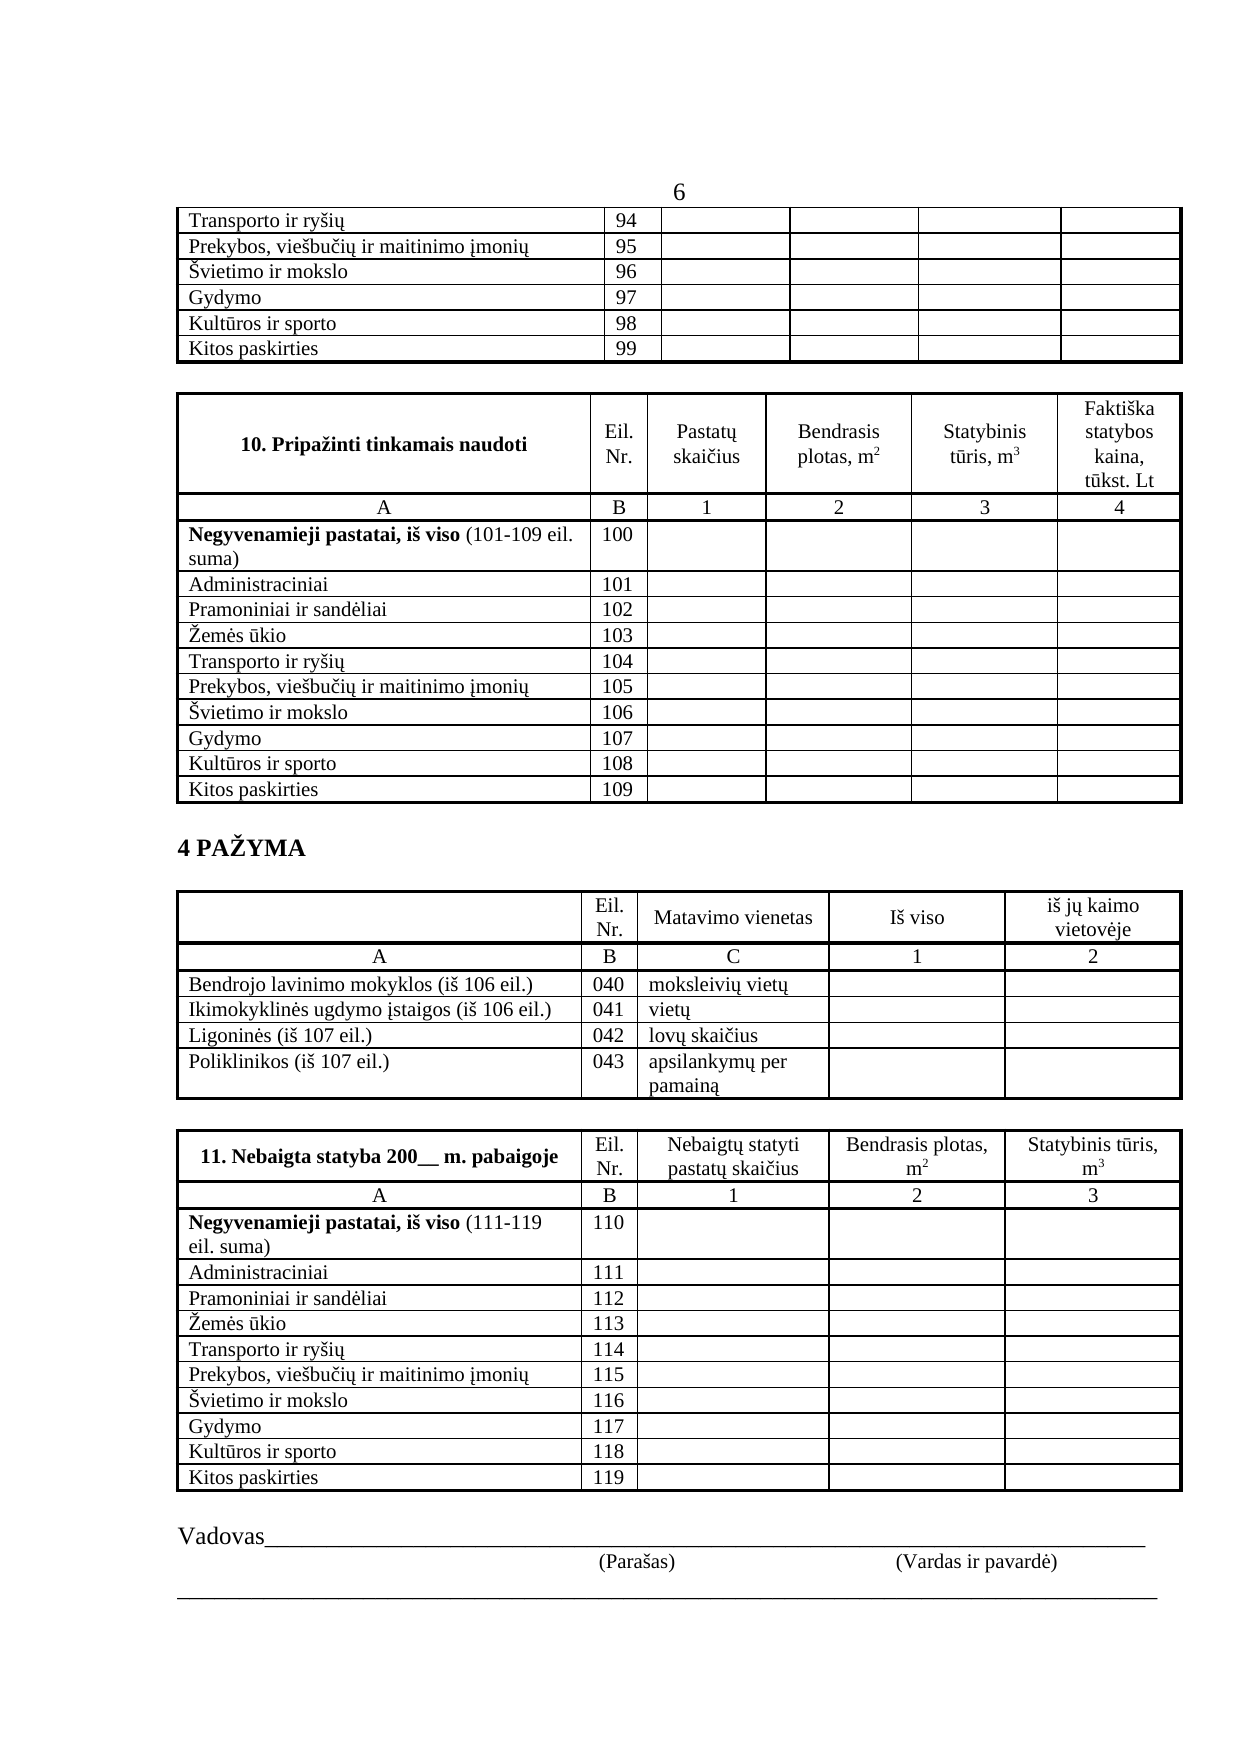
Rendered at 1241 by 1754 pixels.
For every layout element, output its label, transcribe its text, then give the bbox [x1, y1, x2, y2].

table_cell [1006, 1311, 1179, 1335]
table_cell [638, 1414, 828, 1438]
table_cell [830, 1049, 1004, 1097]
table_cell [912, 572, 1057, 596]
table_cell Poliklinikos (iš 107 eil.) [179, 1049, 581, 1097]
table_cell [638, 1388, 828, 1412]
table_cell [1006, 1023, 1179, 1047]
table_cell [791, 260, 918, 283]
table_cell B [591, 495, 647, 519]
table_cell apsilankymų per pamainą [638, 1049, 828, 1097]
table_cell [830, 1260, 1004, 1284]
table_cell 98 [605, 311, 661, 335]
table_cell 101 [591, 572, 647, 596]
table_cell 103 [591, 623, 647, 647]
table_cell [1058, 649, 1179, 673]
table_cell [791, 336, 918, 360]
table_header 10. Pripažinti tinkamais naudoti [179, 395, 590, 492]
table_cell 119 [582, 1465, 637, 1489]
table_cell 110 [582, 1210, 637, 1258]
table_cell [662, 311, 789, 335]
table_cell [1058, 623, 1179, 647]
table_cell [1006, 1210, 1179, 1258]
table_header Faktiška statybos kaina, tūkst. Lt [1058, 395, 1179, 492]
table_header Pastatų skaičius [648, 395, 765, 492]
table_cell [1058, 726, 1179, 749]
table_cell C [638, 945, 828, 968]
table_header iš jų kaimo vietovėje [1006, 893, 1179, 941]
table_cell Pramoniniai ir sandėliai [179, 597, 590, 621]
table_cell Negyvenamieji pastatai, iš viso (111-119 eil. suma) [179, 1210, 581, 1258]
table_cell Gydymo [179, 285, 604, 309]
table_cell 112 [582, 1286, 637, 1309]
table_header Eil. Nr. [591, 395, 647, 492]
table_cell 99 [605, 336, 661, 360]
text (Parašas) (Vardas ir pavardė) [177, 1549, 1181, 1573]
table_cell 1 [638, 1183, 828, 1207]
table_header Bendrasis plotas, m2 [767, 395, 911, 492]
table_cell [648, 674, 765, 698]
table_cell 040 [582, 972, 637, 996]
table_cell [919, 336, 1060, 360]
table_header Iš viso [830, 893, 1004, 941]
table_cell [830, 997, 1004, 1021]
table_cell Žemės ūkio [179, 1311, 581, 1335]
table_cell [648, 522, 765, 570]
text Vadovas [177, 1521, 1181, 1549]
table_cell 107 [591, 726, 647, 749]
table_cell [1062, 234, 1179, 258]
table_cell [638, 1362, 828, 1386]
table_cell 116 [582, 1388, 637, 1412]
table_cell [912, 597, 1057, 621]
table_header Eil. Nr. [582, 1132, 637, 1180]
table_cell [830, 1439, 1004, 1463]
table_cell [919, 285, 1060, 309]
table_cell [638, 1439, 828, 1463]
table_cell [791, 285, 918, 309]
table_cell [830, 1362, 1004, 1386]
table_cell 4 [1058, 495, 1179, 519]
table_cell [830, 1337, 1004, 1361]
table_cell 114 [582, 1337, 637, 1361]
table_cell [1058, 751, 1179, 775]
table_cell [1058, 522, 1179, 570]
table_cell 1 [830, 945, 1004, 968]
table_cell [830, 1023, 1004, 1047]
table_cell Ligoninės (iš 107 eil.) [179, 1023, 581, 1047]
table_cell [767, 700, 911, 724]
table_cell 2 [1006, 945, 1179, 968]
table_cell Transporto ir ryšių [179, 1337, 581, 1361]
table_cell Kitos paskirties [179, 1465, 581, 1489]
table_cell [912, 751, 1057, 775]
table_cell 105 [591, 674, 647, 698]
table_cell [1058, 777, 1179, 801]
table_cell [1006, 1049, 1179, 1097]
table_cell A [179, 1183, 581, 1207]
table_cell 3 [912, 495, 1057, 519]
table_cell [830, 1388, 1004, 1412]
table_cell [648, 700, 765, 724]
table_header Eil. Nr. [582, 893, 637, 941]
table_header Statybinis tūris, m3 [1006, 1132, 1179, 1180]
table_cell [1006, 1286, 1179, 1309]
table_cell [912, 700, 1057, 724]
table_cell 113 [582, 1311, 637, 1335]
table_cell 043 [582, 1049, 637, 1097]
table_cell [791, 234, 918, 258]
table_cell [1062, 311, 1179, 335]
table_cell [830, 1311, 1004, 1335]
table_cell Švietimo ir mokslo [179, 260, 604, 283]
table_header Statybinis tūris, m3 [912, 395, 1057, 492]
table_cell 106 [591, 700, 647, 724]
table_cell [912, 522, 1057, 570]
table_cell [912, 674, 1057, 698]
table_cell A [179, 495, 590, 519]
table_cell 108 [591, 751, 647, 775]
table_cell Kultūros ir sporto [179, 311, 604, 335]
table_cell 94 [605, 208, 661, 232]
table_cell [767, 623, 911, 647]
table_cell [1006, 972, 1179, 996]
table_cell [638, 1311, 828, 1335]
table_cell [662, 234, 789, 258]
table_cell [830, 1414, 1004, 1438]
table_cell [919, 208, 1060, 232]
table_cell Švietimo ir mokslo [179, 1388, 581, 1412]
table_cell [912, 623, 1057, 647]
table_cell 042 [582, 1023, 637, 1047]
table_cell 115 [582, 1362, 637, 1386]
table_cell [638, 1465, 828, 1489]
table_cell [1062, 336, 1179, 360]
table_cell 118 [582, 1439, 637, 1463]
table_cell Gydymo [179, 1414, 581, 1438]
table_cell 109 [591, 777, 647, 801]
table_cell Ikimokyklinės ugdymo įstaigos (iš 106 eil.) [179, 997, 581, 1021]
table_cell Prekybos, viešbučių ir maitinimo įmonių [179, 234, 604, 258]
table_cell 041 [582, 997, 637, 1021]
table_cell [767, 572, 911, 596]
table_cell [1006, 1260, 1179, 1284]
table_cell [1058, 674, 1179, 698]
table_cell [1006, 1439, 1179, 1463]
table_cell [648, 623, 765, 647]
table_cell Kultūros ir sporto [179, 1439, 581, 1463]
table_cell 97 [605, 285, 661, 309]
table_cell Bendrojo lavinimo mokyklos (iš 106 eil.) [179, 972, 581, 996]
table_cell [648, 751, 765, 775]
table_cell Prekybos, viešbučių ir maitinimo įmonių [179, 1362, 581, 1386]
table_cell [648, 597, 765, 621]
table_cell 102 [591, 597, 647, 621]
table_cell [648, 726, 765, 749]
table_cell [1058, 572, 1179, 596]
table_cell 3 [1006, 1183, 1179, 1207]
table_cell [919, 311, 1060, 335]
table_cell Prekybos, viešbučių ir maitinimo įmonių [179, 674, 590, 698]
table_cell Švietimo ir mokslo [179, 700, 590, 724]
table_cell [1006, 1362, 1179, 1386]
table_cell Žemės ūkio [179, 623, 590, 647]
table_cell [1006, 997, 1179, 1021]
table_cell 2 [830, 1183, 1004, 1207]
table_header [179, 893, 581, 941]
table_cell Pramoniniai ir sandėliai [179, 1286, 581, 1309]
table_cell 1 [648, 495, 765, 519]
table_cell [919, 260, 1060, 283]
table_cell 104 [591, 649, 647, 673]
table_cell [791, 311, 918, 335]
table_cell 100 [591, 522, 647, 570]
table_header 11. Nebaigta statyba 200__ m. pabaigoje [179, 1132, 581, 1180]
table_cell Administraciniai [179, 1260, 581, 1284]
table_cell B [582, 1183, 637, 1207]
table_cell [662, 285, 789, 309]
table_cell 117 [582, 1414, 637, 1438]
table_cell vietų [638, 997, 828, 1021]
table_cell [830, 1286, 1004, 1309]
table_cell [767, 751, 911, 775]
table_cell [919, 234, 1060, 258]
table_cell [662, 260, 789, 283]
table_cell Transporto ir ryšių [179, 649, 590, 673]
table_cell [638, 1210, 828, 1258]
table_header Matavimo vienetas [638, 893, 828, 941]
table_cell 95 [605, 234, 661, 258]
table_header Bendrasis plotas, m2 [830, 1132, 1004, 1180]
table_cell [767, 649, 911, 673]
table_cell Kitos paskirties [179, 336, 604, 360]
table_cell [1006, 1465, 1179, 1489]
table_cell 111 [582, 1260, 637, 1284]
table_cell 2 [767, 495, 911, 519]
table_cell [1062, 285, 1179, 309]
table_cell [767, 726, 911, 749]
table_cell [912, 649, 1057, 673]
table_cell [638, 1286, 828, 1309]
table_cell [648, 572, 765, 596]
table_cell [638, 1260, 828, 1284]
table_cell [791, 208, 918, 232]
text 4 PAŽYMA [177, 833, 1181, 861]
table_header Nebaigtų statyti pastatų skaičius [638, 1132, 828, 1180]
table_cell [1006, 1414, 1179, 1438]
table_cell [912, 777, 1057, 801]
table_cell [830, 1210, 1004, 1258]
table_cell [912, 726, 1057, 749]
table_cell 96 [605, 260, 661, 283]
table_cell A [179, 945, 581, 968]
table_cell [662, 336, 789, 360]
table_cell [1062, 260, 1179, 283]
table_cell [767, 674, 911, 698]
table_cell [830, 972, 1004, 996]
table_cell [1058, 700, 1179, 724]
table_cell [1058, 597, 1179, 621]
table_cell Kitos paskirties [179, 777, 590, 801]
table_cell Gydymo [179, 726, 590, 749]
table_cell [767, 777, 911, 801]
table_cell [1006, 1388, 1179, 1412]
table_cell [767, 597, 911, 621]
table_cell Negyvenamieji pastatai, iš viso (101-109 eil. suma) [179, 522, 590, 570]
table_cell [1062, 208, 1179, 232]
table_cell [648, 649, 765, 673]
table_cell [830, 1465, 1004, 1489]
table_cell [767, 522, 911, 570]
table_cell B [582, 945, 637, 968]
table_cell [662, 208, 789, 232]
table_cell Transporto ir ryšių [179, 208, 604, 232]
table_cell [648, 777, 765, 801]
table_cell [638, 1337, 828, 1361]
table_cell Administraciniai [179, 572, 590, 596]
table_cell Kultūros ir sporto [179, 751, 590, 775]
table_cell lovų skaičius [638, 1023, 828, 1047]
table_cell [1006, 1337, 1179, 1361]
table_cell moksleivių vietų [638, 972, 828, 996]
